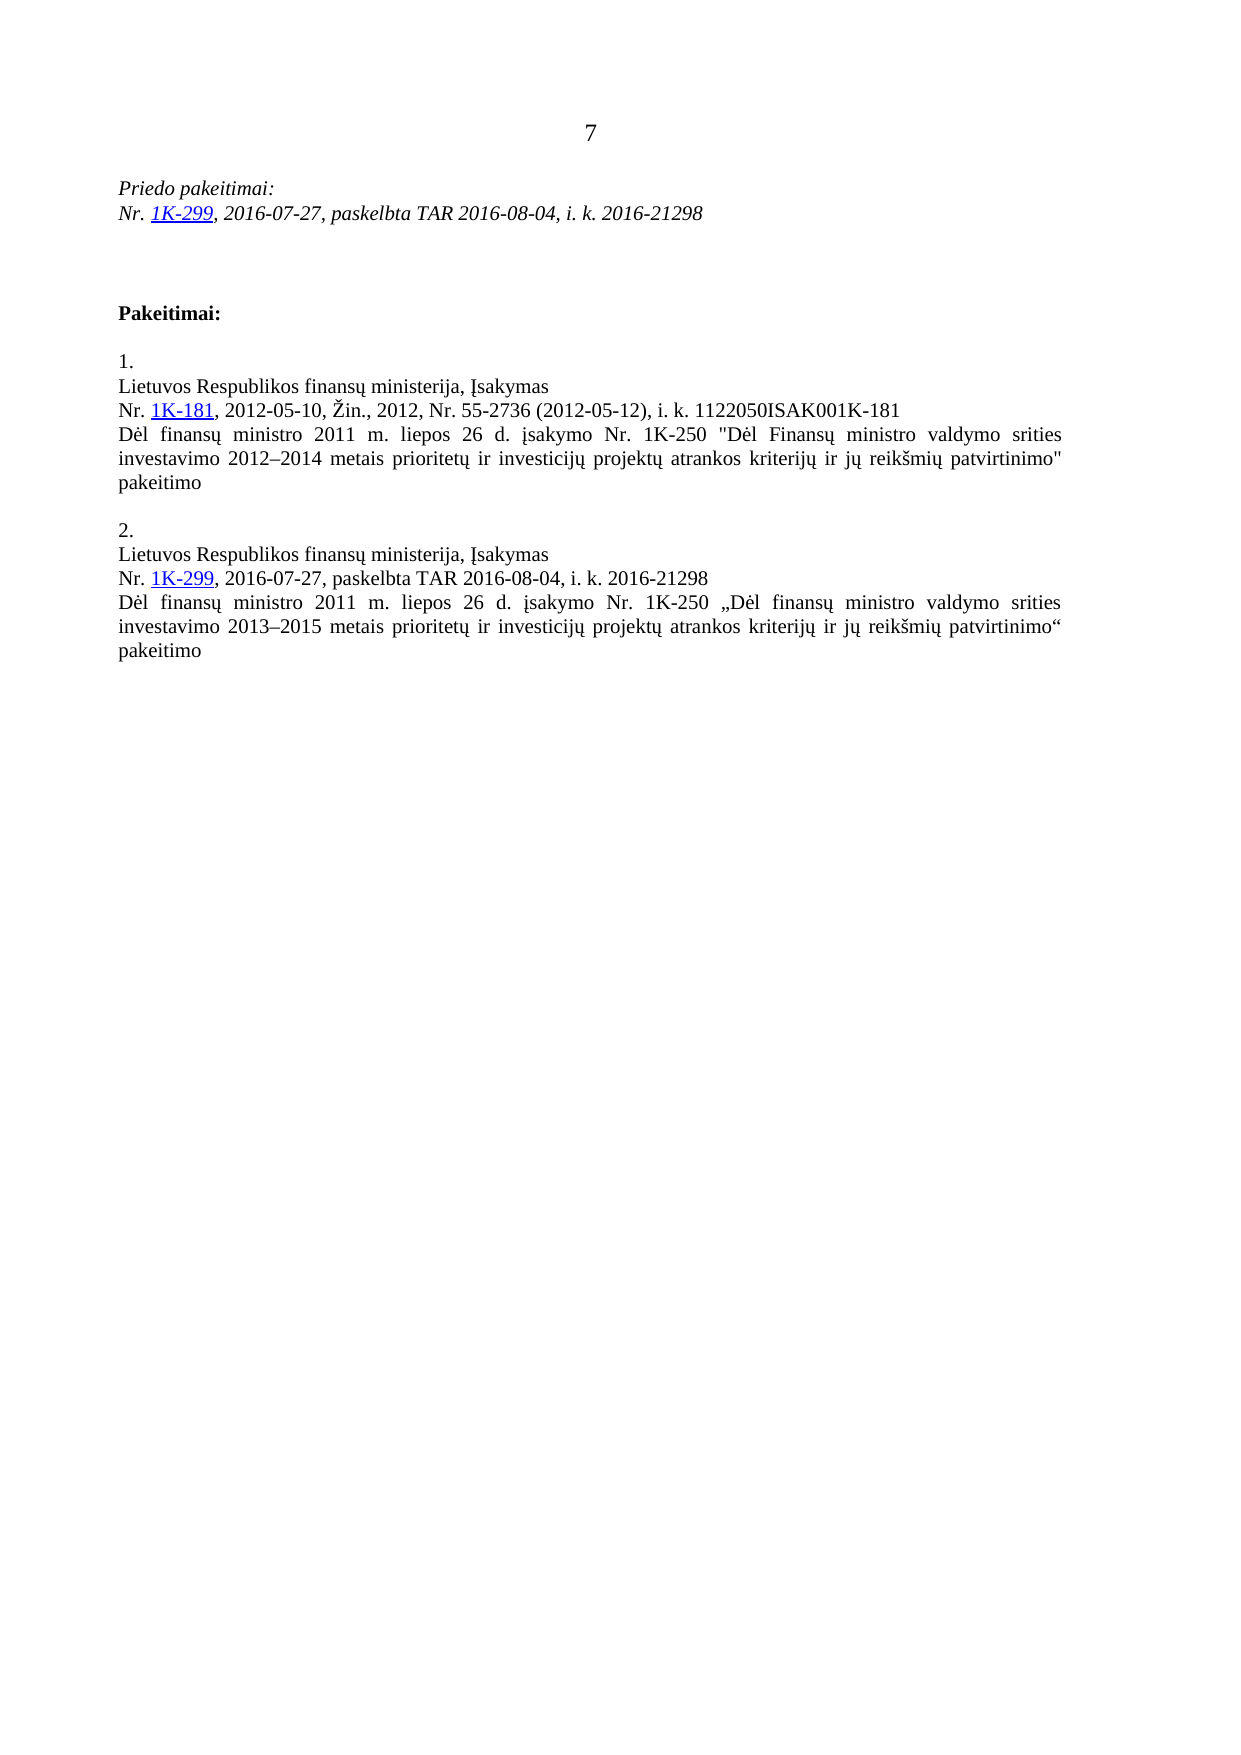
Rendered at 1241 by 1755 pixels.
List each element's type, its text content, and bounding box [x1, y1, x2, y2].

text Nr. 1K-299, 2016-07-27, paskelbta TAR 2016-08-04, i. k. 2016-21298 [118, 566, 1063, 590]
text Lietuvos Respublikos finansų ministerija, Įsakymas [118, 373, 1063, 398]
text Priedo pakeitimai: [118, 176, 1063, 200]
text Lietuvos Respublikos finansų ministerija, Įsakymas [118, 542, 1063, 566]
text Dėl finansų ministro 2011 m. liepos 26 d. įsakymo Nr. 1K-250 „Dėl finansų ministro valdymo srities investavimo 2013–2015 metais prioritetų ir investicijų projektų atrankos kriterijų ir jų reikšmių patvirtinimo“ pakeitimo [118, 590, 1063, 662]
text Pakeitimai: [118, 301, 1063, 325]
text Nr. 1K-181, 2012-05-10, Žin., 2012, Nr. 55-2736 (2012-05-12), i. k. 1122050ISAK001K-181 [118, 398, 1063, 422]
text Dėl finansų ministro 2011 m. liepos 26 d. įsakymo Nr. 1K-250 "Dėl Finansų ministro valdymo srities investavimo 2012–2014 metais prioritetų ir investicijų projektų atrankos kriterijų ir jų reikšmių patvirtinimo" pakeitimo [118, 422, 1063, 494]
text 2. [118, 518, 1063, 542]
text 1. [118, 349, 1063, 373]
text Nr. 1K-299, 2016-07-27, paskelbta TAR 2016-08-04, i. k. 2016-21298 [118, 200, 1063, 224]
